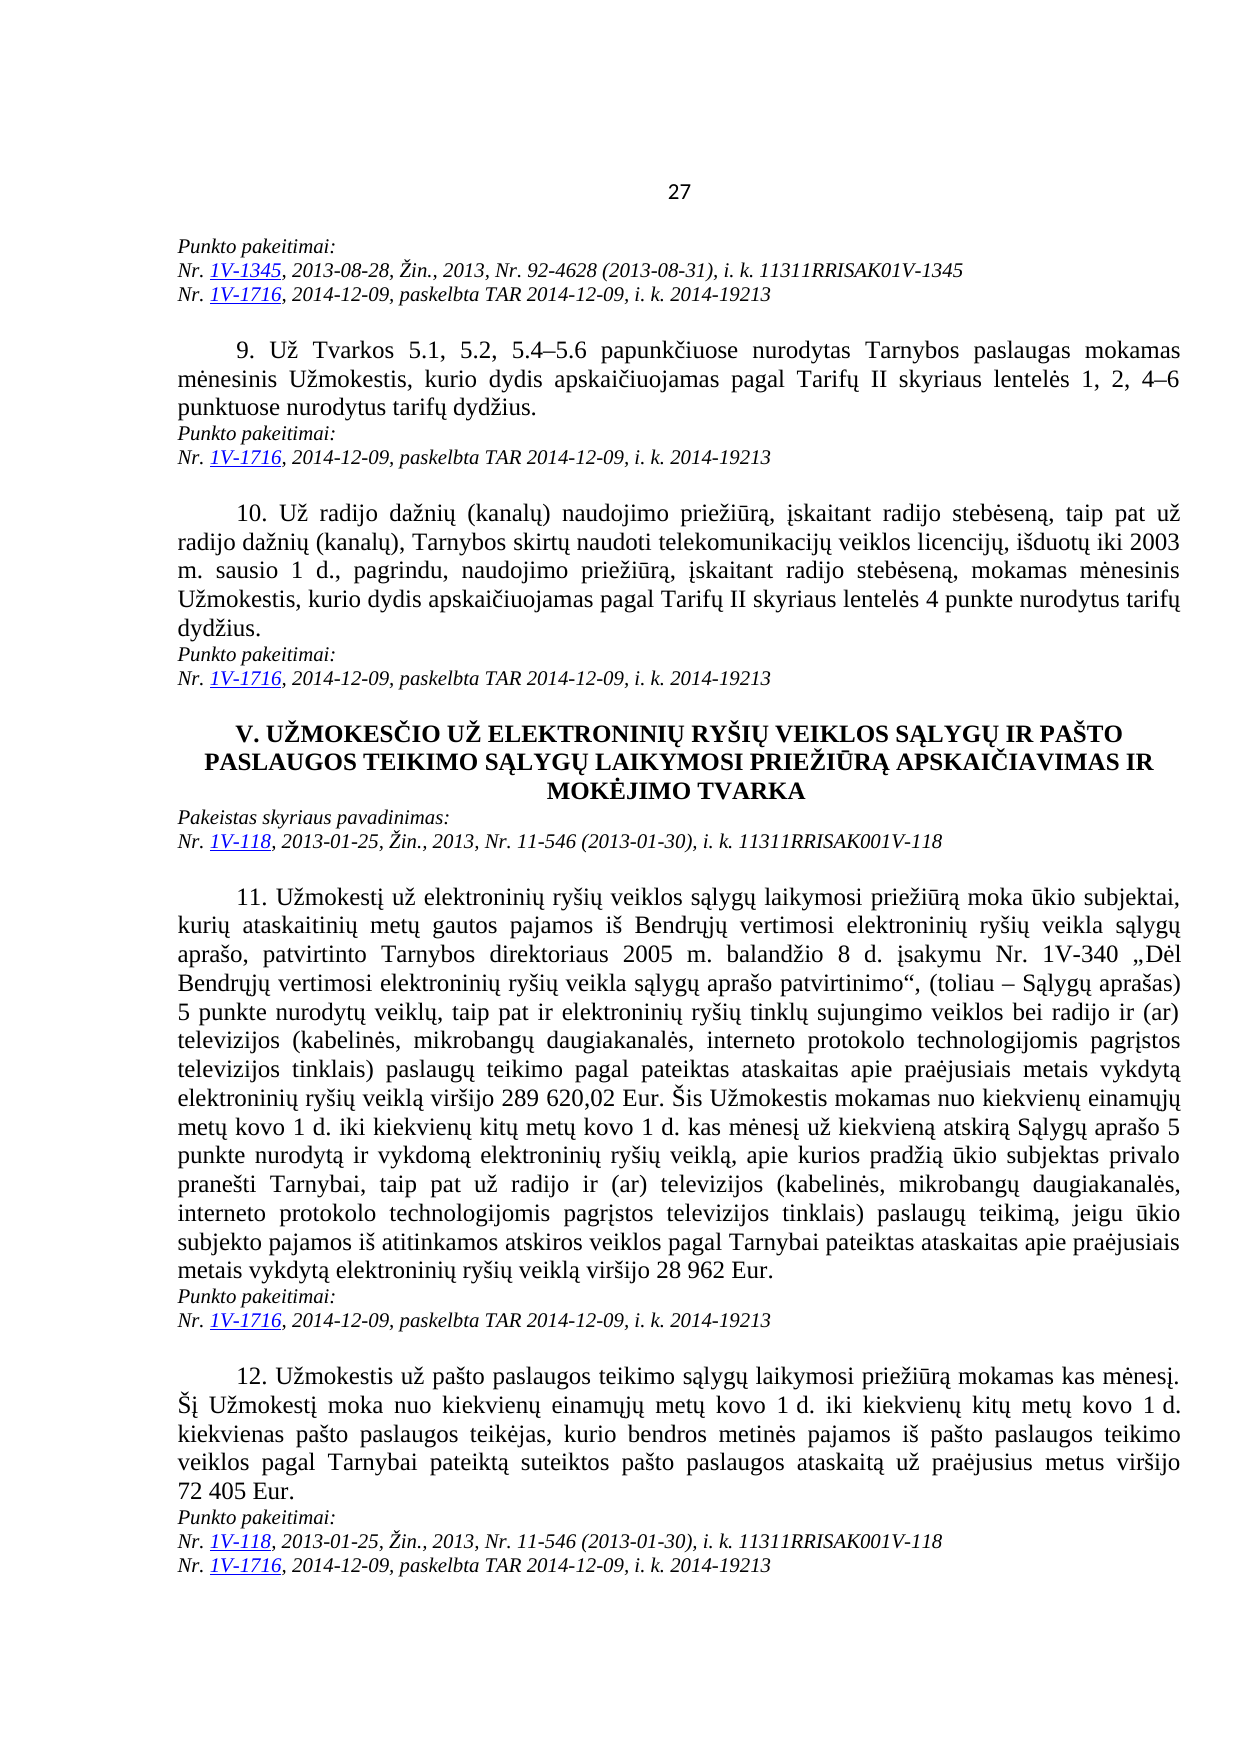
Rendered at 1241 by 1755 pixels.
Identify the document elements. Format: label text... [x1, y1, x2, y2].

text Pakeistas skyriaus pavadinimas: [177, 805, 1181, 829]
text Nr. 1V-1716, 2014-12-09, paskelbta TAR 2014-12-09, i. k. 2014-19213 [177, 1308, 1181, 1332]
text Punkto pakeitimai: [177, 234, 1181, 258]
text V. UŽMOKESČIO UŽ ELEKTRONINIŲ RYŠIŲ VEIKLOS SĄLYGŲ IR PAŠTO PASLAUGOS TEIKIMO SĄLYGŲ LAIKYMOSI PRIEŽIŪRĄ APSKAIČIAVIMAS IR MOKĖJIMO TVARKA [177, 719, 1181, 805]
text Nr. 1V-1716, 2014-12-09, paskelbta TAR 2014-12-09, i. k. 2014-19213 [177, 666, 1181, 690]
text 10. Už radijo dažnių (kanalų) naudojimo priežiūrą, įskaitant radijo stebėseną, taip pat už radijo dažnių (kanalų), Tarnybos skirtų naudoti telekomunikacijų veiklos licencijų, išduotų iki 2003 m. sausio 1 d., pagrindu, naudojimo priežiūrą, įskaitant radijo stebėseną, mokamas mėnesinis Užmokestis, kurio dydis apskaičiuojamas pagal Tarifų II skyriaus lentelės 4 punkte nurodytus tarifų dydžius. [177, 498, 1181, 642]
text Nr. 1V-118, 2013-01-25, Žin., 2013, Nr. 11-546 (2013-01-30), i. k. 11311RRISAK001V-118 [177, 829, 1181, 853]
text Nr. 1V-1716, 2014-12-09, paskelbta TAR 2014-12-09, i. k. 2014-19213 [177, 1553, 1181, 1577]
text Nr. 1V-1716, 2014-12-09, paskelbta TAR 2014-12-09, i. k. 2014-19213 [177, 445, 1181, 469]
text Nr. 1V-1716, 2014-12-09, paskelbta TAR 2014-12-09, i. k. 2014-19213 [177, 282, 1181, 306]
text 11. Užmokestį už elektroninių ryšių veiklos sąlygų laikymosi priežiūrą moka ūkio subjektai, kurių ataskaitinių metų gautos pajamos iš Bendrųjų vertimosi elektroninių ryšių veikla sąlygų aprašo, patvirtinto Tarnybos direktoriaus 2005 m. balandžio 8 d. įsakymu Nr. 1V-340 „Dėl Bendrųjų vertimosi elektroninių ryšių veikla sąlygų aprašo patvirtinimo“, (toliau – Sąlygų aprašas) 5 punkte nurodytų veiklų, taip pat ir elektroninių ryšių tinklų sujungimo veiklos bei radijo ir (ar) televizijos (kabelinės, mikrobangų daugiakanalės, interneto protokolo technologijomis pagrįstos televizijos tinklais) paslaugų teikimo pagal pateiktas ataskaitas apie praėjusiais metais vykdytą elektroninių ryšių veiklą viršijo 289 620,02 Eur. Šis Užmokestis mokamas nuo kiekvienų einamųjų metų kovo 1 d. iki kiekvienų kitų metų kovo 1 d. kas mėnesį už kiekvieną atskirą Sąlygų aprašo 5 punkte nurodytą ir vykdomą elektroninių ryšių veiklą, apie kurios pradžią ūkio subjektas privalo pranešti Tarnybai, taip pat už radijo ir (ar) televizijos (kabelinės, mikrobangų daugiakanalės, interneto protokolo technologijomis pagrįstos televizijos tinklais) paslaugų teikimą, jeigu ūkio subjekto pajamos iš atitinkamos atskiros veiklos pagal Tarnybai pateiktas ataskaitas apie praėjusiais metais vykdytą elektroninių ryšių veiklą viršijo 28 962 Eur. [177, 882, 1181, 1284]
text 9. Už Tvarkos 5.1, 5.2, 5.4–5.6 papunkčiuose nurodytas Tarnybos paslaugas mokamas mėnesinis Užmokestis, kurio dydis apskaičiuojamas pagal Tarifų II skyriaus lentelės 1, 2, 4–6 punktuose nurodytus tarifų dydžius. [177, 335, 1181, 421]
text Punkto pakeitimai: [177, 1505, 1181, 1529]
text Punkto pakeitimai: [177, 1284, 1181, 1308]
text Punkto pakeitimai: [177, 642, 1181, 666]
text Nr. 1V-118, 2013-01-25, Žin., 2013, Nr. 11-546 (2013-01-30), i. k. 11311RRISAK001V-118 [177, 1529, 1181, 1553]
text 12. Užmokestis už pašto paslaugos teikimo sąlygų laikymosi priežiūrą mokamas kas mėnesį. Šį Užmokestį moka nuo kiekvienų einamųjų metų kovo 1 d. iki kiekvienų kitų metų kovo 1 d. kiekvienas pašto paslaugos teikėjas, kurio bendros metinės pajamos iš pašto paslaugos teikimo veiklos pagal Tarnybai pateiktą suteiktos pašto paslaugos ataskaitą už praėjusius metus viršijo 72 405 Eur. [177, 1361, 1181, 1505]
text Nr. 1V-1345, 2013-08-28, Žin., 2013, Nr. 92-4628 (2013-08-31), i. k. 11311RRISAK01V-1345 [177, 258, 1181, 282]
text Punkto pakeitimai: [177, 421, 1181, 445]
